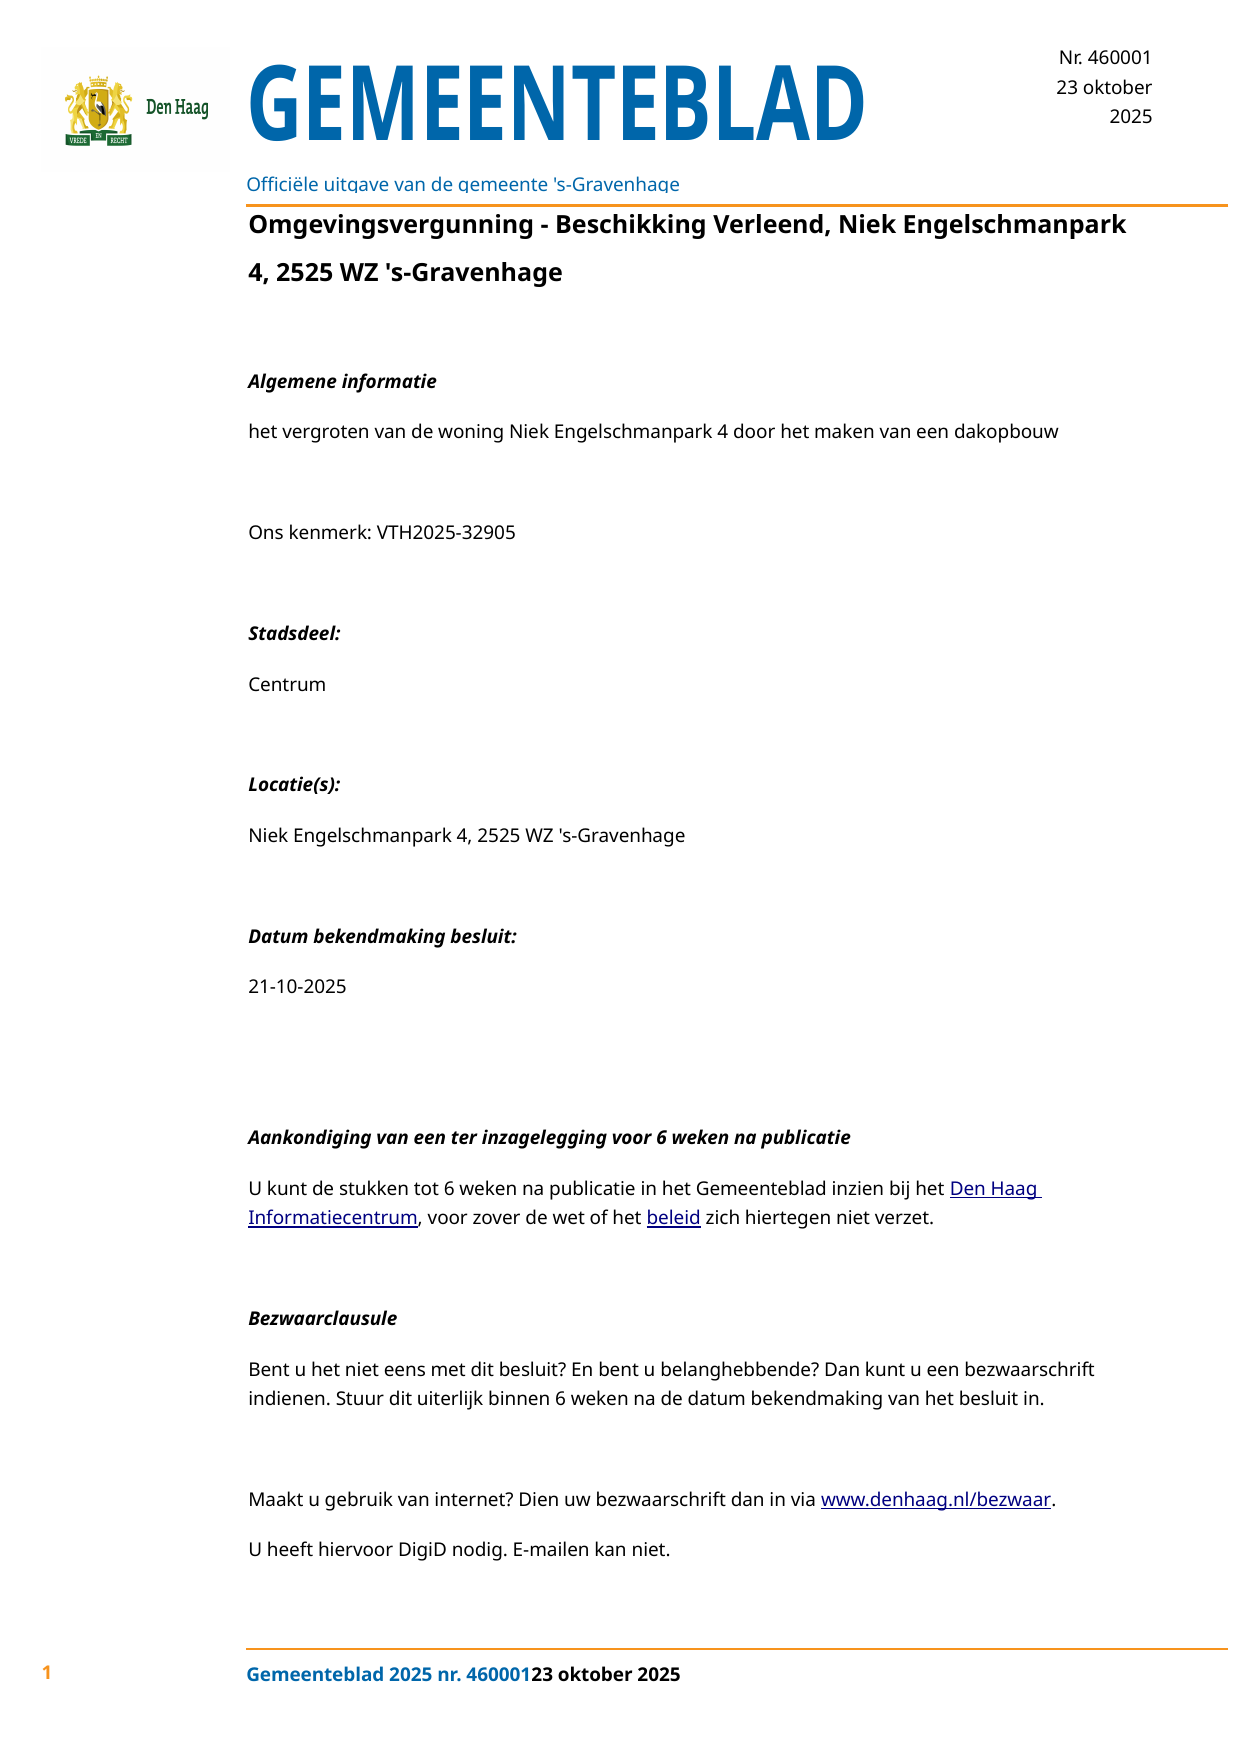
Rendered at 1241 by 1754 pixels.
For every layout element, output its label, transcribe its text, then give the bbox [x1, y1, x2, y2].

text Maakt u gebruik van internet? Dien uw bezwaarschrift dan in via www.denhaag.nl/bezwaar. [248, 1486, 1152, 1512]
text Centrum [248, 671, 1152, 697]
text Niek Engelschmanpark 4, 2525 WZ 's-Gravenhage [248, 822, 1152, 848]
text Aankondiging van een ter inzagelegging voor 6 weken na publicatie [248, 1124, 1152, 1150]
text U heeft hiervoor DigiD nodig. E-mailen kan niet. [248, 1537, 1152, 1562]
text Datum bekendmaking besluit: [248, 923, 1152, 949]
text Omgevingsvergunning - Beschikking Verleend, Niek Engelschmanpark 4, 2525 WZ 's-Gravenhage [248, 207, 1152, 288]
picture [41, 47, 231, 172]
text het vergroten van de woning Niek Engelschmanpark 4 door het maken van een dakopbouw [248, 419, 1152, 444]
text 21-10-2025 [248, 973, 1152, 999]
text U kunt de stukken tot 6 weken na publicatie in het Gemeenteblad inzien bij het Den Haag Informatiecentrum, voor zover de wet of het beleid zich hiertegen niet verzet. [248, 1175, 1152, 1230]
text Ons kenmerk: VTH2025-32905 [248, 519, 1152, 545]
text Locatie(s): [248, 772, 1152, 797]
text Bent u het niet eens met dit besluit? En bent u belanghebbende? Dan kunt u een bezwaarschrift indienen. Stuur dit uiterlijk binnen 6 weken na de datum bekendmaking van het besluit in. [248, 1356, 1152, 1411]
text Bezwaarclausule [248, 1305, 1152, 1331]
text Algemene informatie [248, 368, 1152, 394]
text Stadsdeel: [248, 620, 1152, 646]
